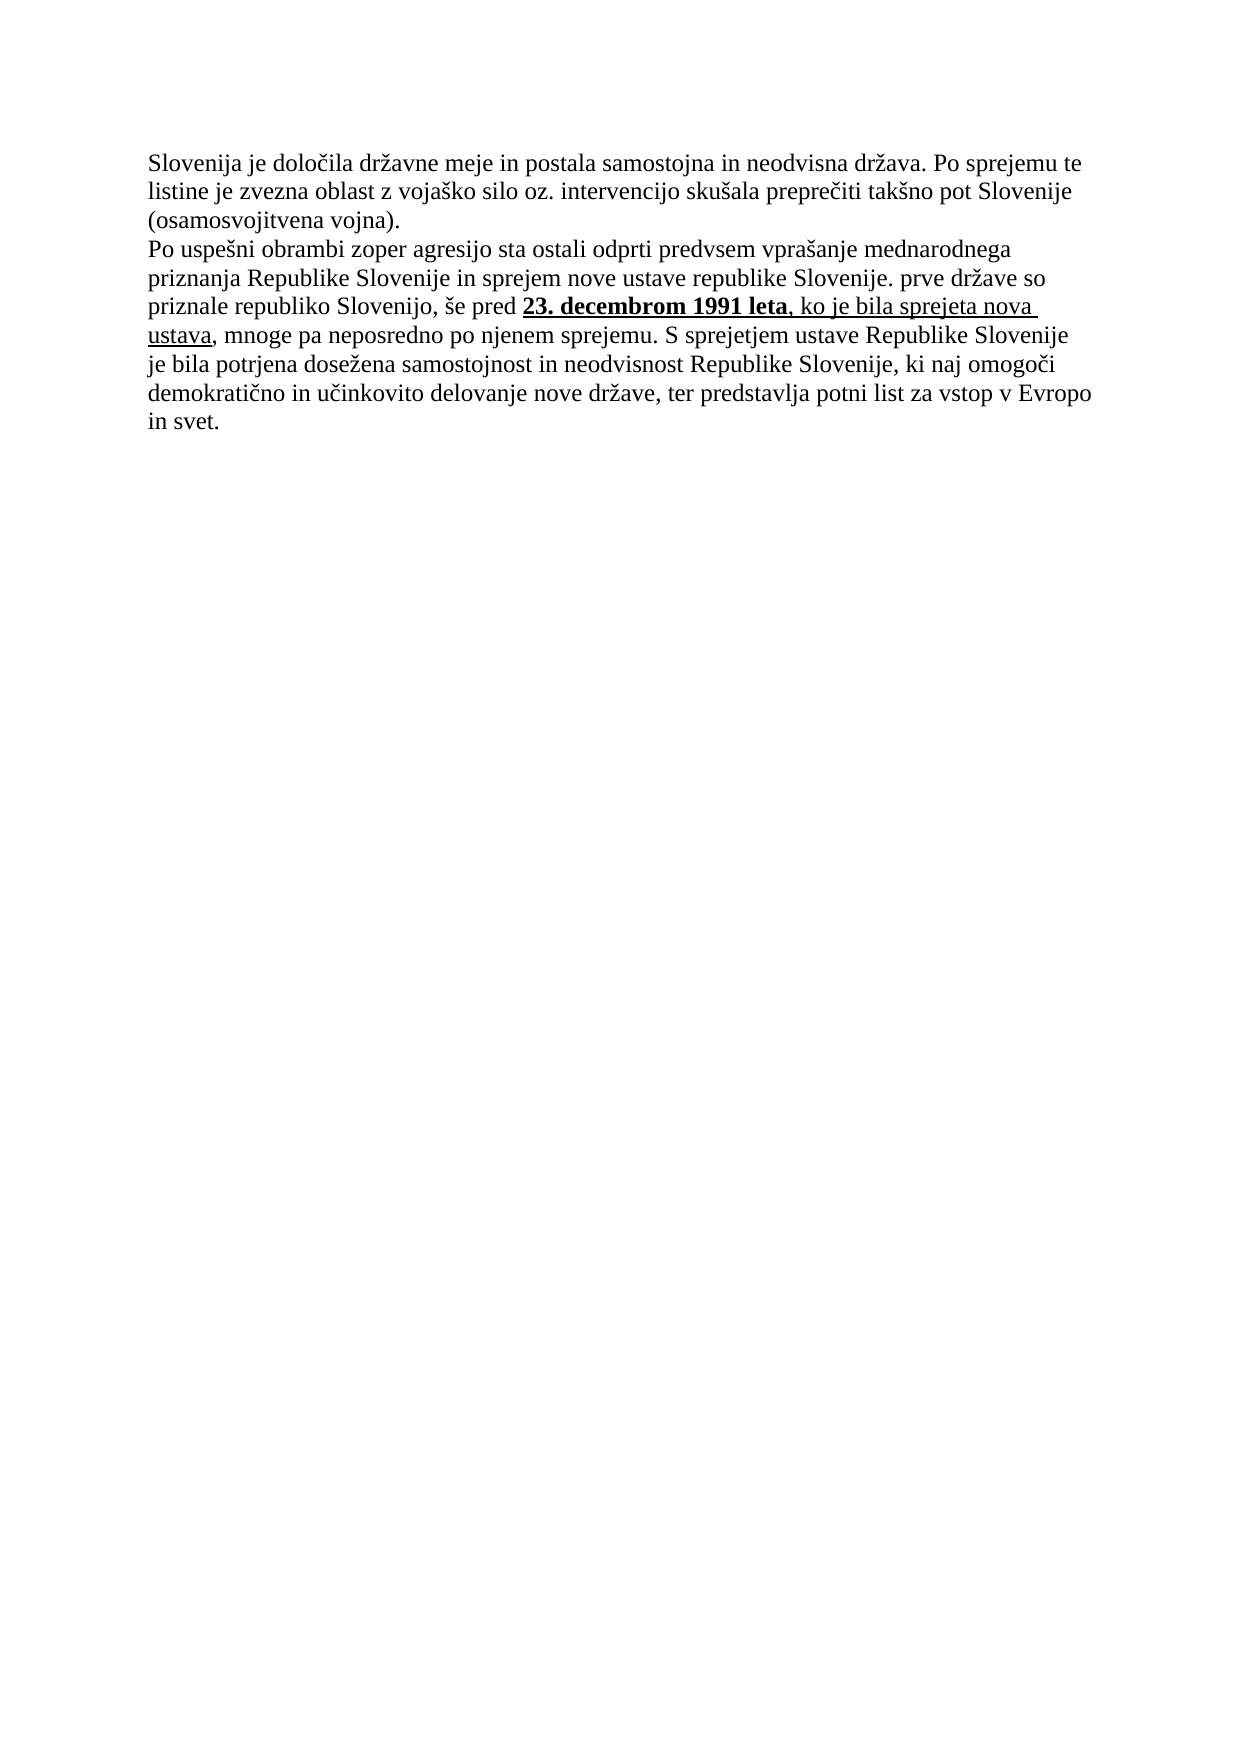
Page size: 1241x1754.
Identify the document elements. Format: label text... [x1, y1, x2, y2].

text Po uspešni obrambi zoper agresijo sta ostali odprti predvsem vprašanje mednarodnega priznanja Republike Slovenije in sprejem nove ustave republike Slovenije. prve države so priznale republiko Slovenijo, še pred 23. decembrom 1991 leta, ko je bila sprejeta nova ustava, mnoge pa neposredno po njenem sprejemu. S sprejetjem ustave Republike Slovenije je bila potrjena dosežena samostojnost in neodvisnost Republike Slovenije, ki naj omogoči demokratično in učinkovito delovanje nove države, ter predstavlja potni list za vstop v Evropo in svet. [148, 234, 1093, 435]
text Slovenija je določila državne meje in postala samostojna in neodvisna država. Po sprejemu te listine je zvezna oblast z vojaško silo oz. intervencijo skušala preprečiti takšno pot Slovenije (osamosvojitvena vojna). [148, 148, 1093, 234]
